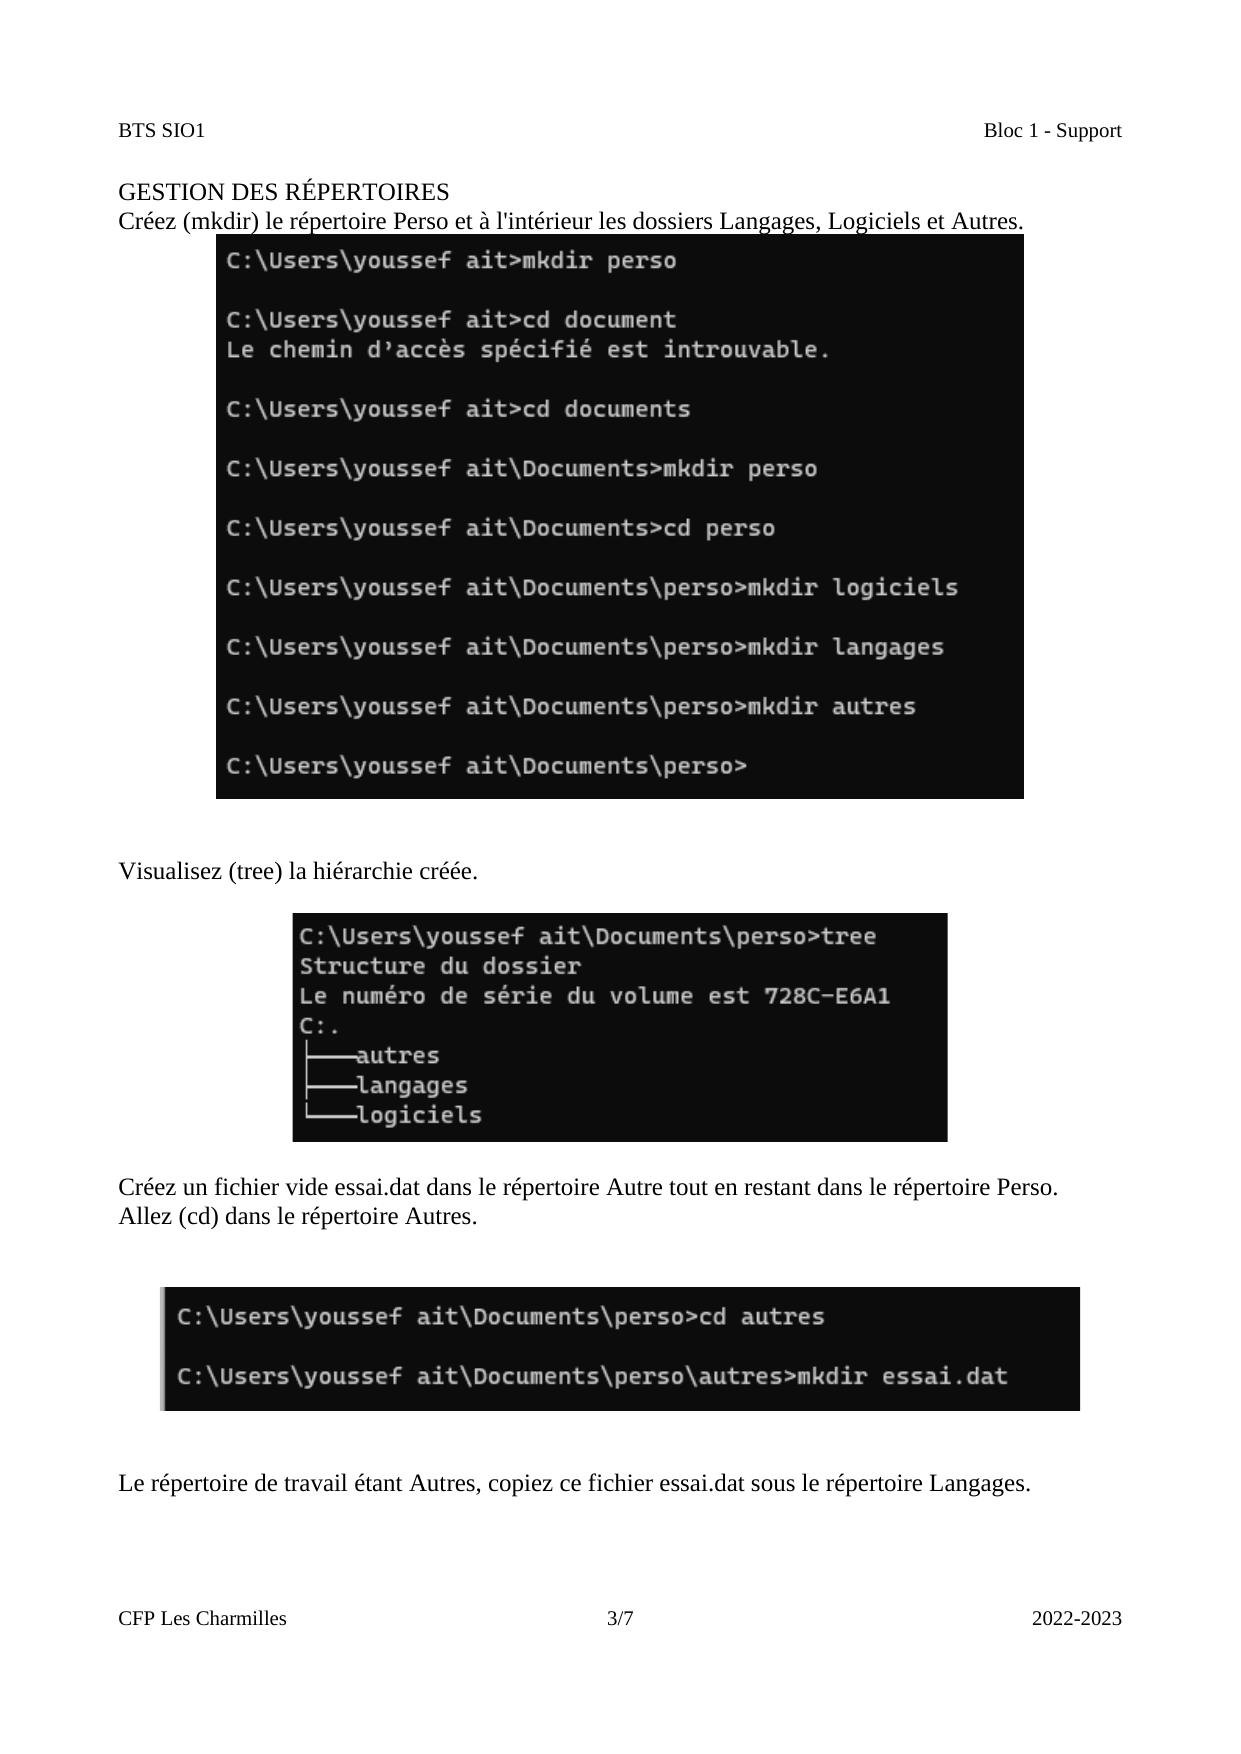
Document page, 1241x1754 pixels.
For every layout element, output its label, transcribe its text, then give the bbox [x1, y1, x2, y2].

text GESTION DES RÉPERTOIRES [118, 177, 1122, 206]
text Créez (mkdir) le répertoire Perso et à l'intérieur les dossiers Langages, Logiciels et Autres. [118, 206, 1122, 234]
text Visualisez (tree) la hiérarchie créée. [118, 856, 1122, 885]
picture [216, 234, 1024, 799]
text Allez (cd) dans le répertoire Autres. [118, 1201, 1122, 1230]
picture [159, 1287, 1081, 1411]
text Le répertoire de travail étant Autres, copiez ce fichier essai.dat sous le répertoire Langages. [118, 1468, 1122, 1497]
text Créez un fichier vide essai.dat dans le répertoire Autre tout en restant dans le répertoire Perso. [118, 1172, 1122, 1201]
picture [292, 913, 948, 1142]
